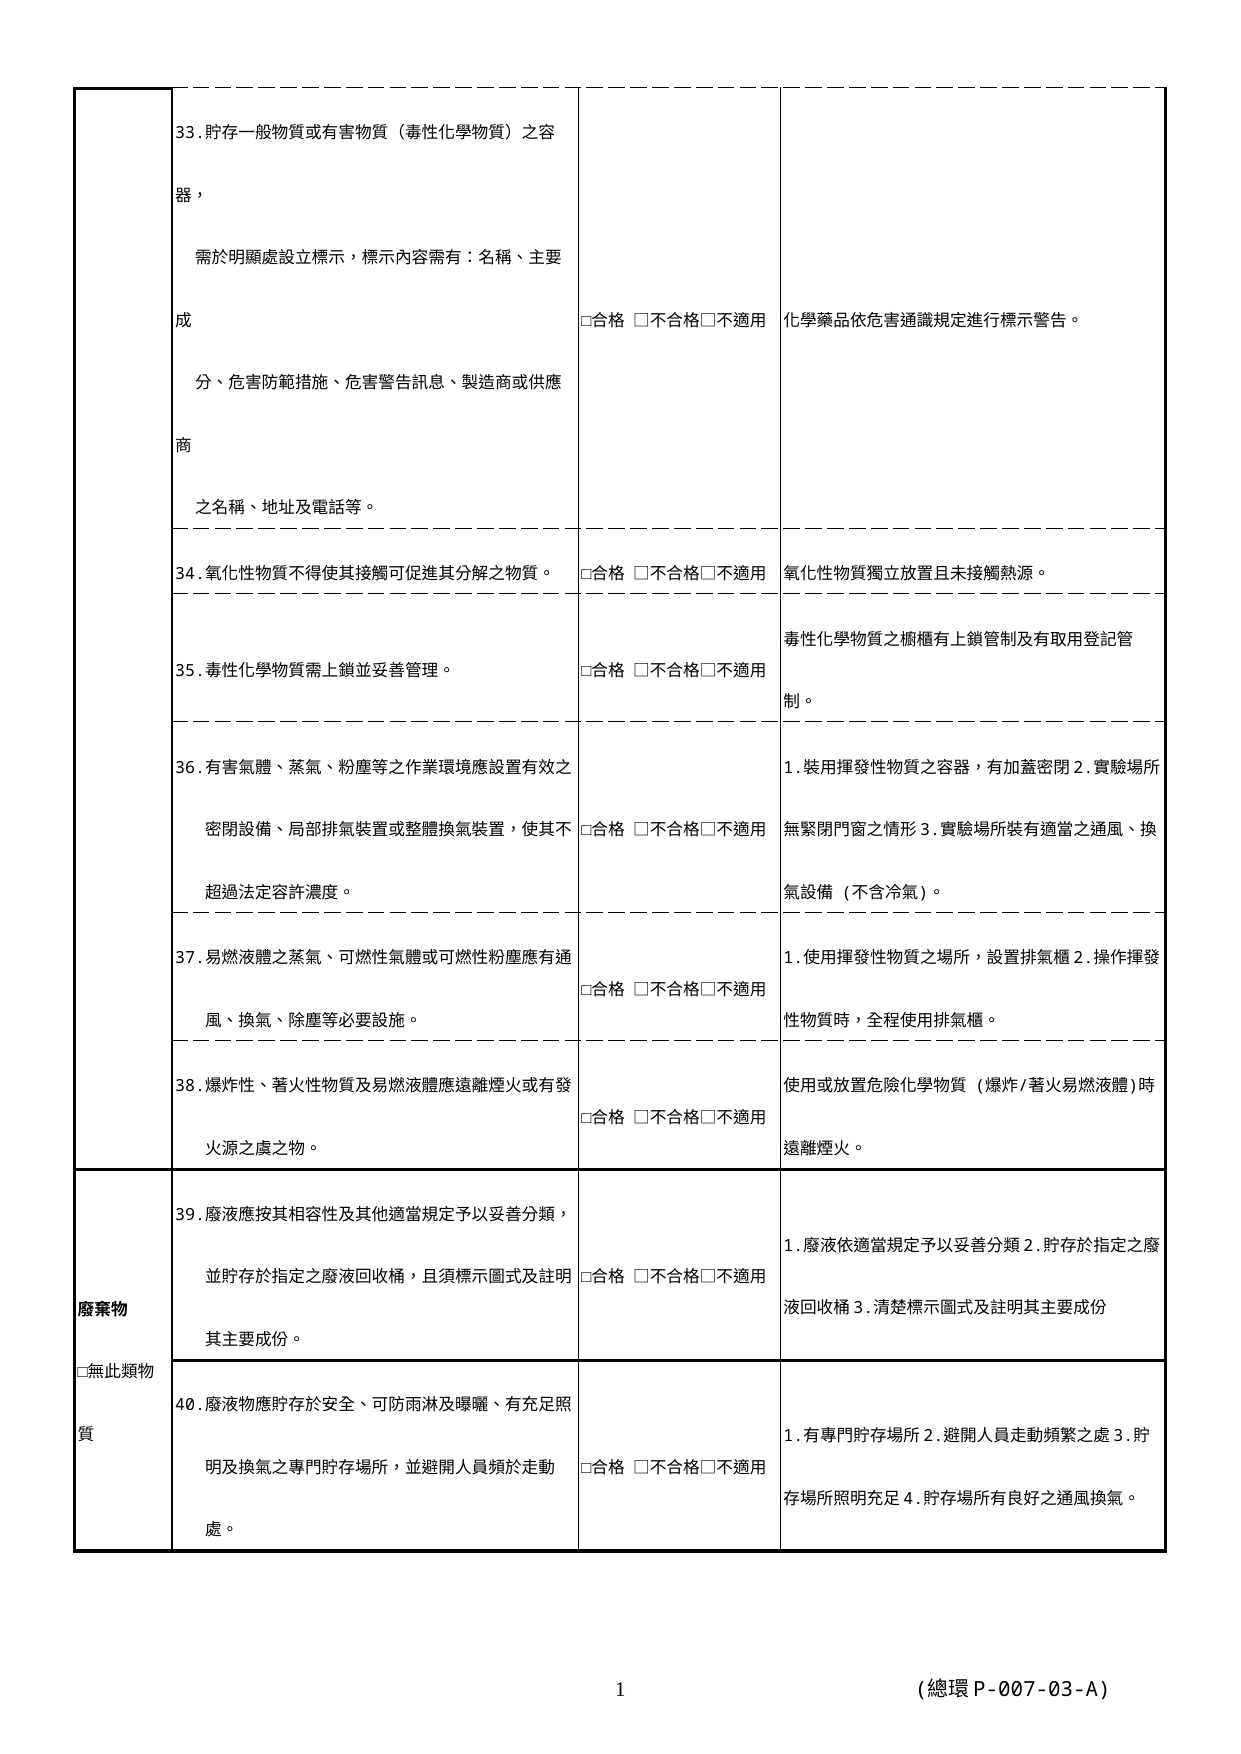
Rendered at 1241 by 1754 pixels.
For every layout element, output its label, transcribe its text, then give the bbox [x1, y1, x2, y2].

table_cell □合格 □不合格□不適用 [579, 528, 780, 593]
table_cell 37.易燃液體之蒸氣、可燃性氣體或可燃性粉塵應有通 風、換氣、除塵等必要設施。 [173, 912, 578, 1040]
table_cell 1.使用揮發性物質之場所，設置排氣櫃2.操作揮發性物質時，全程使用排氣櫃。 [781, 912, 1164, 1040]
table_cell □合格 □不合格□不適用 [579, 593, 780, 721]
table_cell □合格 □不合格□不適用 [579, 1171, 780, 1359]
table_cell 39.廢液應按其相容性及其他適當規定予以妥善分類， 並貯存於指定之廢液回收桶，且須標示圖式及註明 其主要成份。 [173, 1171, 578, 1359]
table_cell □合格 □不合格□不適用 [579, 1040, 780, 1168]
table_cell 1.有專門貯存場所2.避開人員走動頻繁之處3.貯存場所照明充足4.貯存場所有良好之通風換氣。 [781, 1362, 1164, 1549]
table_cell 40.廢液物應貯存於安全、可防雨淋及曝曬、有充足照 明及換氣之專門貯存場所，並避開人員頻於走動 處。 [173, 1362, 578, 1549]
table_cell □合格 □不合格□不適用 [579, 87, 780, 527]
table_cell 33.貯存一般物質或有害物質（毒性化學物質）之容器， 需於明顯處設立標示，標示內容需有：名稱、主要成 分、危害防範措施、危害警告訊息、製造商或供應商 之名稱、地址及電話等。 [173, 87, 578, 527]
table_cell 34.氧化性物質不得使其接觸可促進其分解之物質。 [173, 528, 578, 593]
table_cell 1.裝用揮發性物質之容器，有加蓋密閉2.實驗場所無緊閉門窗之情形3.實驗場所裝有適當之通風、換氣設備 (不含冷氣)。 [781, 721, 1164, 912]
table_cell 毒性化學物質之櫥櫃有上鎖管制及有取用登記管制。 [781, 593, 1164, 721]
table_cell 1.廢液依適當規定予以妥善分類2.貯存於指定之廢液回收桶3.清楚標示圖式及註明其主要成份 [781, 1171, 1164, 1359]
table_cell 38.爆炸性、著火性物質及易燃液體應遠離煙火或有發 火源之虞之物。 [173, 1040, 578, 1168]
table_cell 廢棄物 □無此類物質 [76, 1171, 171, 1549]
table_cell 使用或放置危險化學物質 (爆炸/著火易燃液體)時遠離煙火。 [781, 1040, 1164, 1168]
table_cell □合格 □不合格□不適用 [579, 912, 780, 1040]
table_cell 氧化性物質獨立放置且未接觸熱源。 [781, 528, 1164, 593]
table_cell 36.有害氣體、蒸氣、粉塵等之作業環境應設置有效之 密閉設備、局部排氣裝置或整體換氣裝置，使其不 超過法定容許濃度。 [173, 721, 578, 912]
table_cell 35.毒性化學物質需上鎖並妥善管理。 [173, 593, 578, 721]
table_cell □合格 □不合格□不適用 [579, 1362, 780, 1549]
table_cell [76, 90, 171, 1168]
table_cell □合格 □不合格□不適用 [579, 721, 780, 912]
table_cell 化學藥品依危害通識規定進行標示警告。 [781, 87, 1164, 527]
